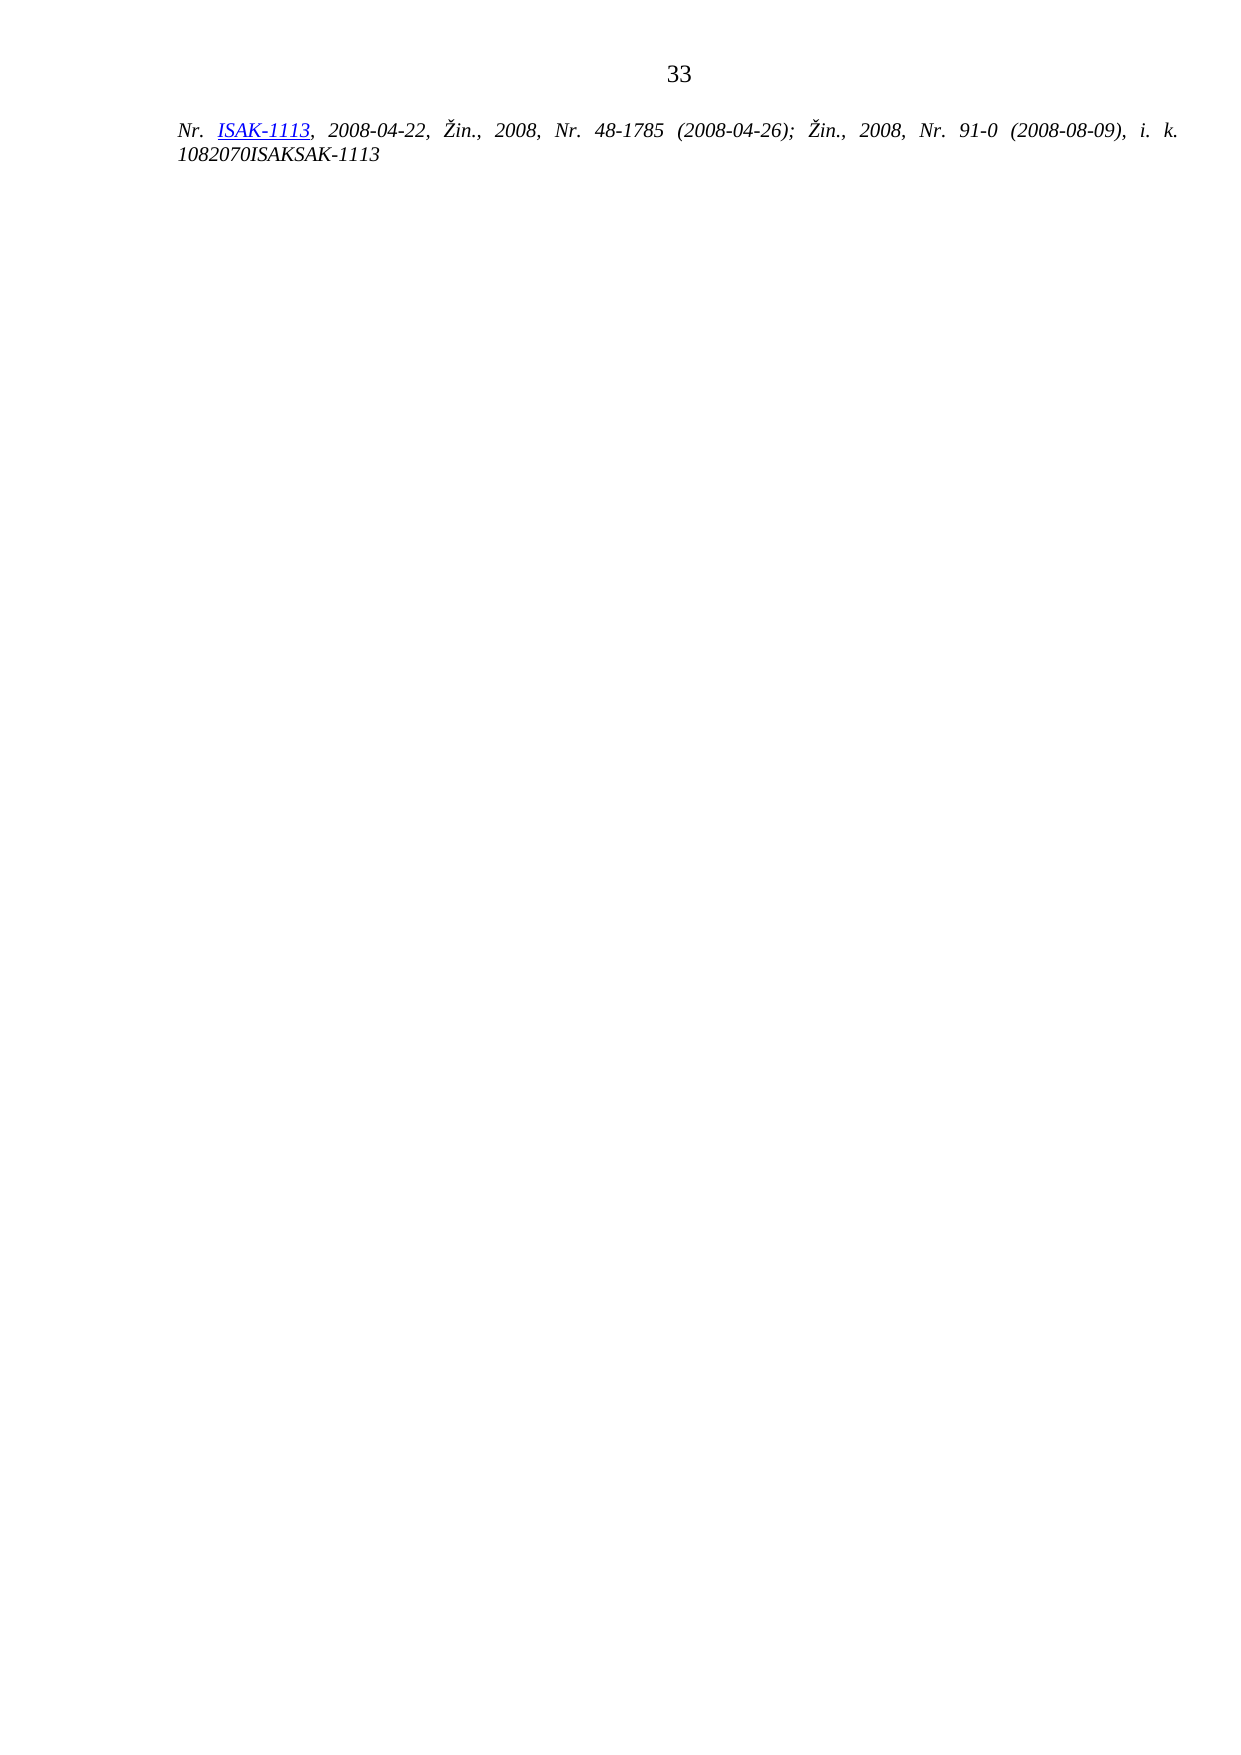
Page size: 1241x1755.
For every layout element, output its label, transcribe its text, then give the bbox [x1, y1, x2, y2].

text Nr. ISAK-1113, 2008-04-22, Žin., 2008, Nr. 48-1785 (2008-04-26); Žin., 2008, Nr. 91-0 (2008-08-09), i. k. 1082070ISAKSAK-1113 [177, 118, 1181, 166]
